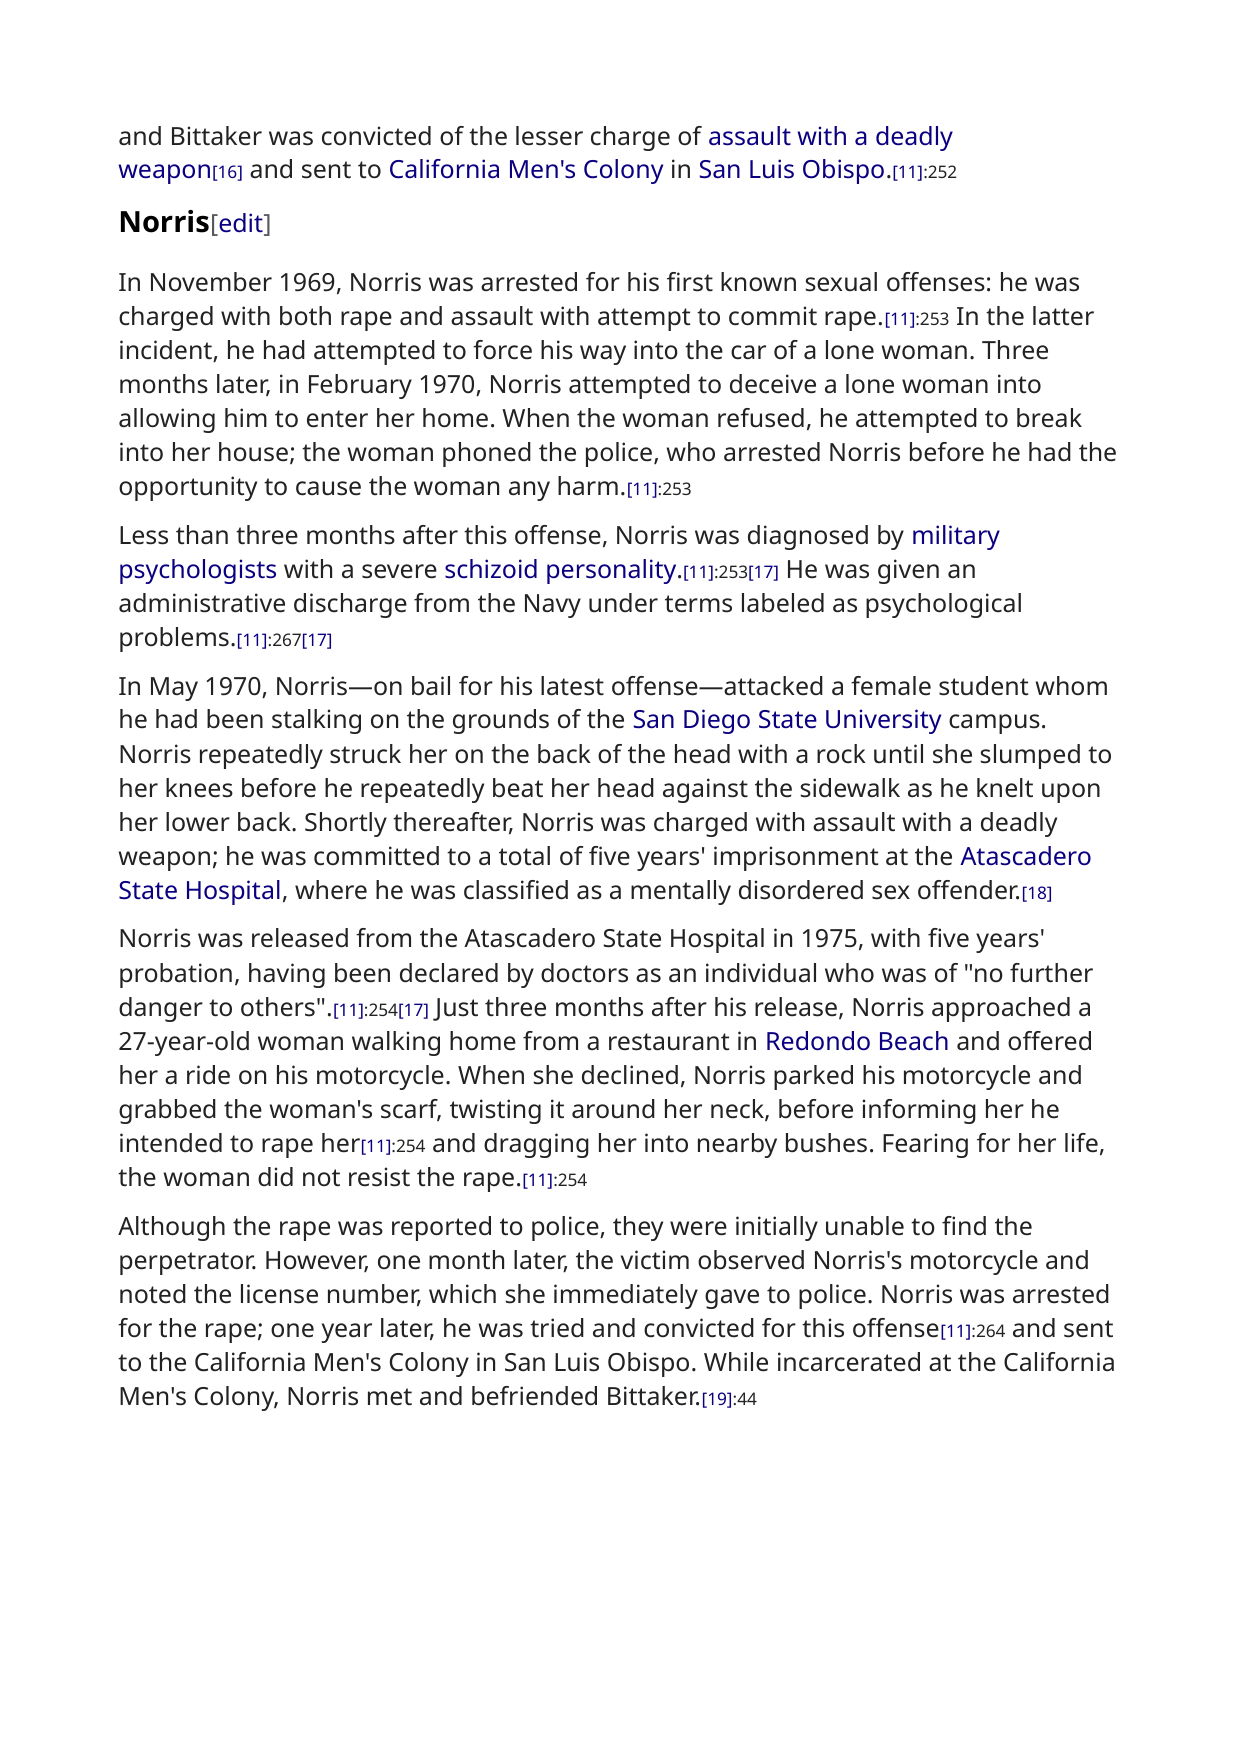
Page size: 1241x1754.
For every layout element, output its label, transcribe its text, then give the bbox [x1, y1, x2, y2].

text In November 1969, Norris was arrested for his first known sexual offenses: he was charged with both rape and assault with attempt to commit rape.[11]:253 In the latter incident, he had attempted to force his way into the car of a lone woman. Three months later, in February 1970, Norris attempted to deceive a lone woman into allowing him to enter her home. When the woman refused, he attempted to break into her house; the woman phoned the police, who arrested Norris before he had the opportunity to cause the woman any harm.[11]:253 [118, 264, 1122, 503]
text Less than three months after this offense, Norris was diagnosed by military psychologists with a severe schizoid personality.[11]:253[17] He was given an administrative discharge from the Navy under terms labeled as psychological problems.[11]:267[17] [118, 517, 1122, 653]
text Norris was released from the Atascadero State Hospital in 1975, with five years' probation, having been declared by doctors as an individual who was of "no further danger to others".[11]:254[17] Just three months after his release, Norris approached a 27-year-old woman walking home from a restaurant in Redondo Beach and offered her a ride on his motorcycle. When she declined, Norris parked his motorcycle and grabbed the woman's scarf, twisting it around her neck, before informing her he intended to rape her[11]:254 and dragging her into nearby bushes. Fearing for her life, the woman did not resist the rape.[11]:254 [118, 921, 1122, 1194]
text In May 1970, Norris—on bail for his latest offense—attacked a female student whom he had been stalking on the grounds of the San Diego State University campus. Norris repeatedly struck her on the back of the head with a rock until she slumped to her knees before he repeatedly beat her head against the sidewalk as he knelt upon her lower back. Shortly thereafter, Norris was charged with assault with a deadly weapon; he was committed to a total of five years' imprisonment at the Atascadero State Hospital, where he was classified as a mentally disordered sex offender.[18] [118, 668, 1122, 907]
subtitle Norris[edit] [118, 201, 1122, 241]
text Although the rape was reported to police, they were initially unable to find the perpetrator. However, one month later, the victim observed Norris's motorcycle and noted the license number, which she immediately gave to police. Norris was arrested for the rape; one year later, he was tried and convicted for this offense[11]:264 and sent to the California Men's Colony in San Luis Obispo. While incarcerated at the California Men's Colony, Norris met and befriended Bittaker.[19]:44 [118, 1208, 1122, 1413]
text and Bittaker was convicted of the lesser charge of assault with a deadly weapon[16] and sent to California Men's Colony in San Luis Obispo.[11]:252 [118, 118, 1122, 186]
